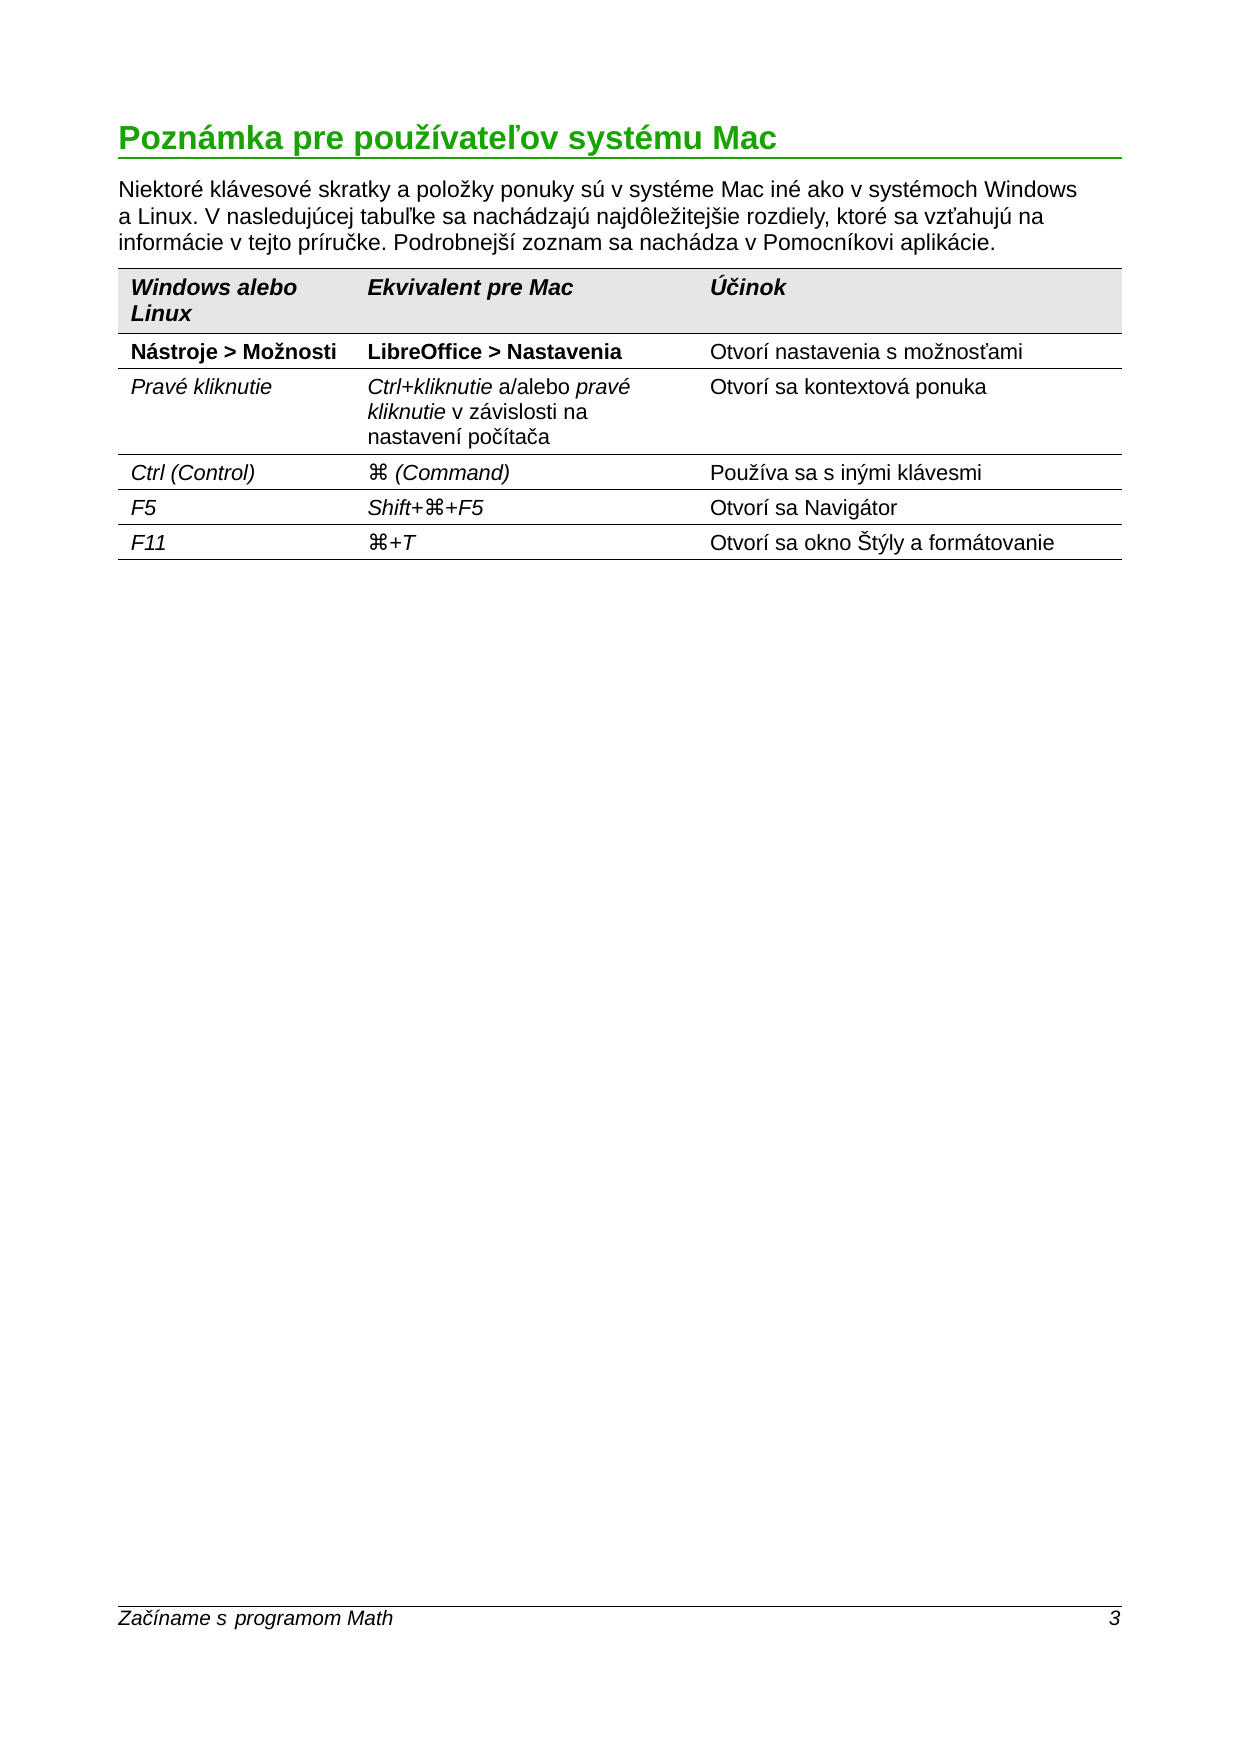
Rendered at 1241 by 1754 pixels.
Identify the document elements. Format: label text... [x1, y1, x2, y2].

table_cell F11 [118, 525, 355, 559]
table_cell Ctrl+kliknutie a/alebo pravé kliknutie v závislosti na nastavení počítača [355, 369, 697, 453]
table_cell Otvorí sa kontextová ponuka [697, 369, 1122, 453]
table_header Účinok [697, 269, 1122, 333]
table_cell Nástroje > Možnosti [118, 334, 355, 368]
table_cell LibreOffice > Nastavenia [355, 334, 697, 368]
table_header Windows alebo Linux [118, 269, 355, 333]
table_cell Shift+⌘+F5 [355, 490, 697, 524]
table_header Ekvivalent pre Mac [355, 269, 697, 333]
table_cell Otvorí sa Navigátor [697, 490, 1122, 524]
table_cell Ctrl (Control) [118, 455, 355, 489]
table_cell Otvorí sa okno Štýly a formátovanie [697, 525, 1122, 559]
table_cell Používa sa s inými klávesmi [697, 455, 1122, 489]
text Niektoré klávesové skratky a položky ponuky sú v systéme Mac iné ako v systémoch Windows a Linux. V nasledujúcej tabuľke sa nachádzajú najdôležitejšie rozdiely, ktoré sa vzťahujú na informácie v tejto príručke. Podrobnejší zoznam sa nachádza v Pomocníkovi aplikácie. [118, 176, 1122, 255]
table_cell F5 [118, 490, 355, 524]
table_cell Otvorí nastavenia s možnosťami [697, 334, 1122, 368]
table_cell Pravé kliknutie [118, 369, 355, 453]
table_cell ⌘+T [355, 525, 697, 559]
subtitle Poznámka pre používateľov systému Mac [118, 118, 1122, 157]
table_cell ⌘ (Command) [355, 455, 697, 489]
